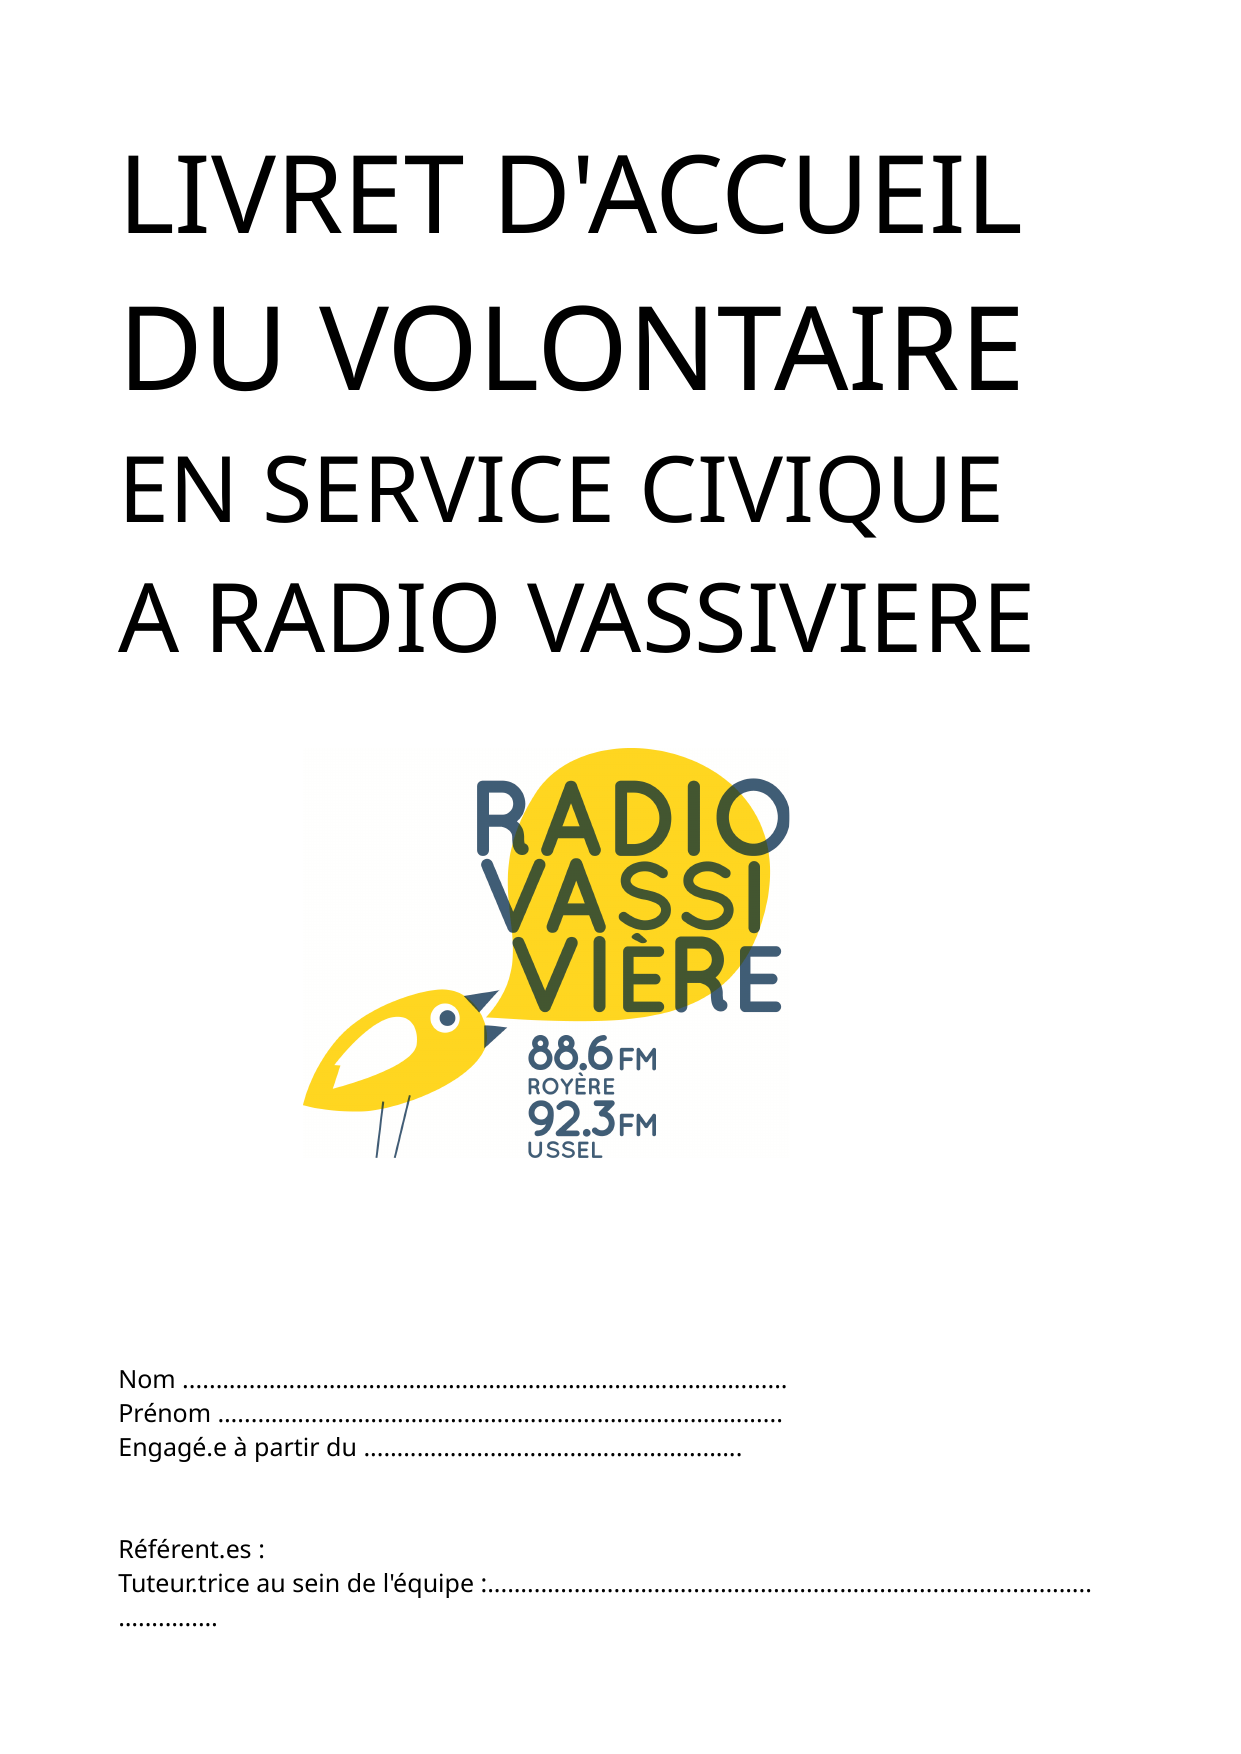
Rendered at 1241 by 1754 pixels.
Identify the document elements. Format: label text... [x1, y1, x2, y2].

picture [303, 748, 790, 1158]
text LIVRET D'ACCUEIL DU VOLONTAIRE [118, 118, 1122, 425]
text Prénom …....…......…..…....…..…....…..…....…..…....…....…..…...... [118, 1395, 1122, 1429]
text A RADIO VASSIVIERE [118, 549, 1122, 680]
text Nom .....…....…......…..…....…..…....…..…....…..…....…....…..…....... [118, 1361, 1122, 1395]
text Référent.es : [118, 1532, 1122, 1566]
text Tuteur.trice au sein de l'équipe :...…..…....…....…..…....…....….….…..…....…....…...…..…....…..…....…..… [118, 1566, 1122, 1634]
text EN SERVICE CIVIQUE [118, 425, 1122, 549]
text Engagé.e à partir du ...…..…....…..…....…....…..…....…....…. [118, 1429, 1122, 1463]
